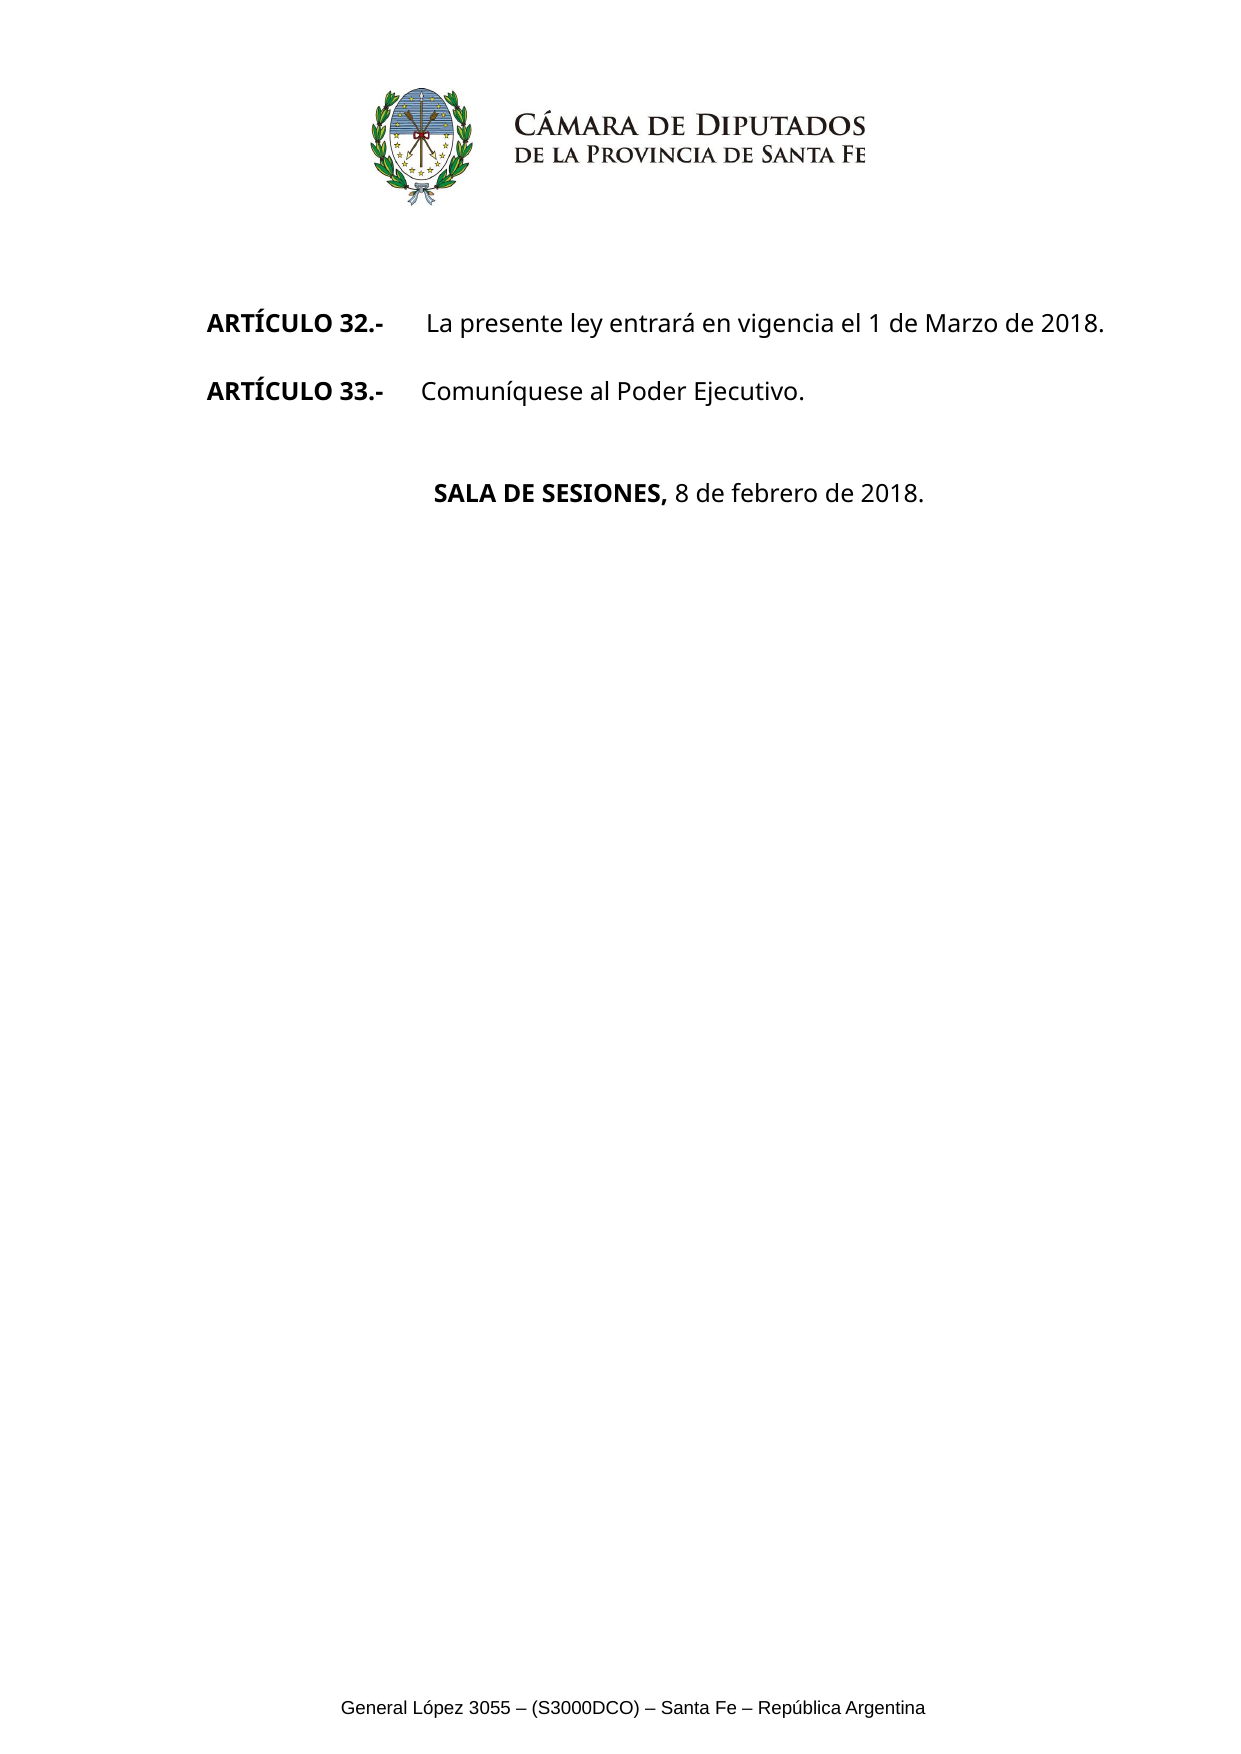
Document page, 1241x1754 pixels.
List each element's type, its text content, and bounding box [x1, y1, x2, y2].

table_header ARTÍCULO 32.- [207, 306, 421, 356]
text SALA DE SESIONES, 8 de febrero de 2018. [207, 476, 1152, 510]
text Comuníquese al Poder Ejecutivo. [421, 374, 1152, 408]
table_header ARTÍCULO 33.- [207, 374, 421, 424]
text La presente ley entrará en vigencia el 1 de Marzo de 2018. [421, 306, 1152, 340]
picture [370, 88, 866, 210]
